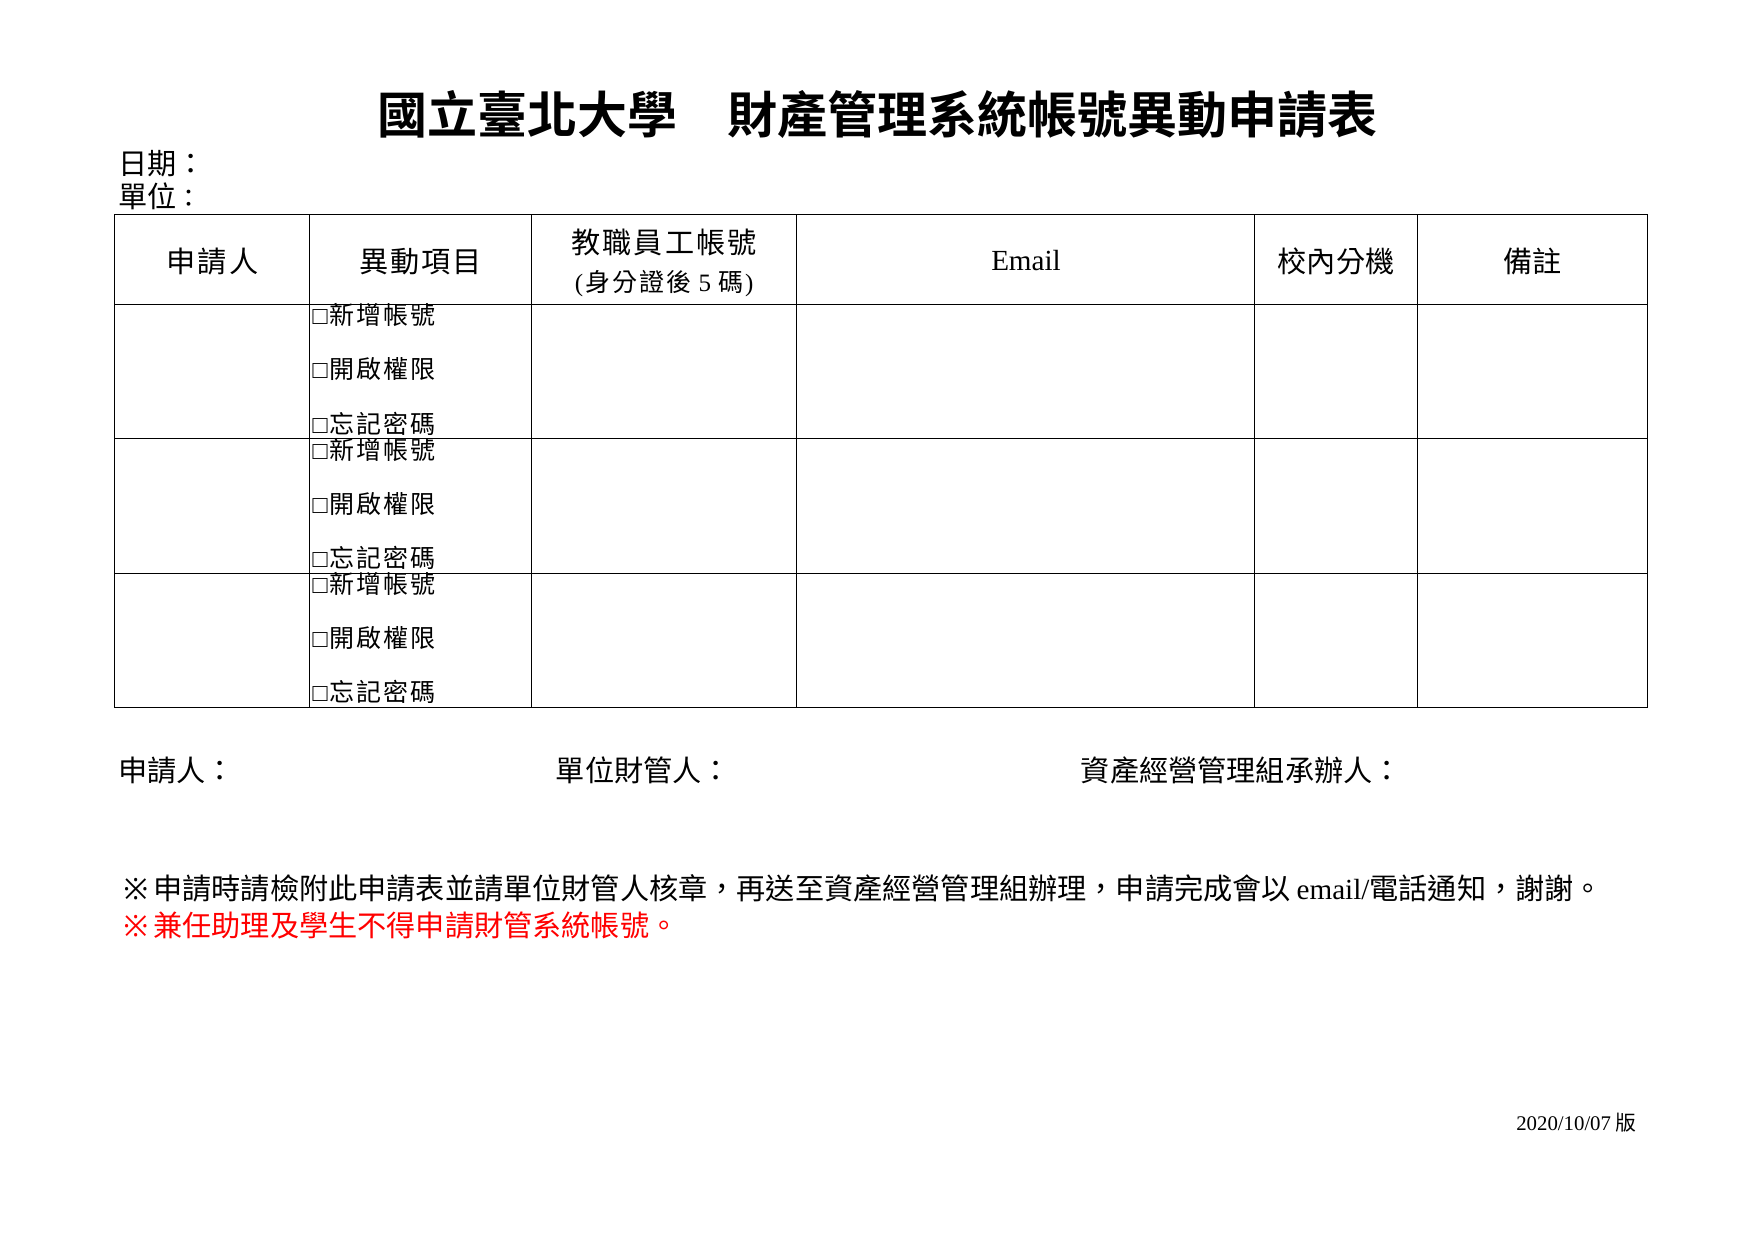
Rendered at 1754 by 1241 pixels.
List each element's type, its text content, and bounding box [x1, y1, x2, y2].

table_cell [532, 439, 796, 572]
table_cell □新增帳號 □開啟權限 □忘記密碼 [310, 305, 531, 438]
table_cell [797, 439, 1254, 572]
table_cell [532, 574, 796, 707]
table_cell [115, 305, 309, 438]
table_header 申請人 [115, 215, 309, 304]
table_cell [797, 574, 1254, 707]
table_header 校內分機 [1255, 215, 1417, 304]
table_cell [532, 305, 796, 438]
table_cell [1255, 305, 1417, 438]
table_cell [1418, 305, 1647, 438]
table_cell [1418, 439, 1647, 572]
table_cell [1255, 574, 1417, 707]
table_cell [1418, 574, 1647, 707]
text ※申請時請檢附此申請表並請單位財管人核章，再送至資產經營管理組辦理，申請完成會以email/電話通知，謝謝。 [118, 869, 1636, 907]
table_cell [115, 439, 309, 572]
table_header 教職員工帳號 (身分證後5碼) [532, 215, 796, 304]
text 國立臺北大學 財產管理系統帳號異動申請表 [118, 75, 1636, 147]
text 日期： [118, 147, 1636, 181]
text 申請人： 單位財管人： 資產經營管理組承辦人： [118, 747, 1636, 790]
text 單位： [118, 181, 1636, 214]
table_header 備註 [1418, 215, 1647, 304]
text ※兼任助理及學生不得申請財管系統帳號。 [118, 907, 1636, 944]
table_header 異動項目 [310, 215, 531, 304]
table_header Email [797, 215, 1254, 304]
table_cell □新增帳號 □開啟權限 □忘記密碼 [310, 574, 531, 707]
table_cell [1255, 439, 1417, 572]
table_cell [115, 574, 309, 707]
table_cell □新增帳號 □開啟權限 □忘記密碼 [310, 439, 531, 572]
table_cell [797, 305, 1254, 438]
